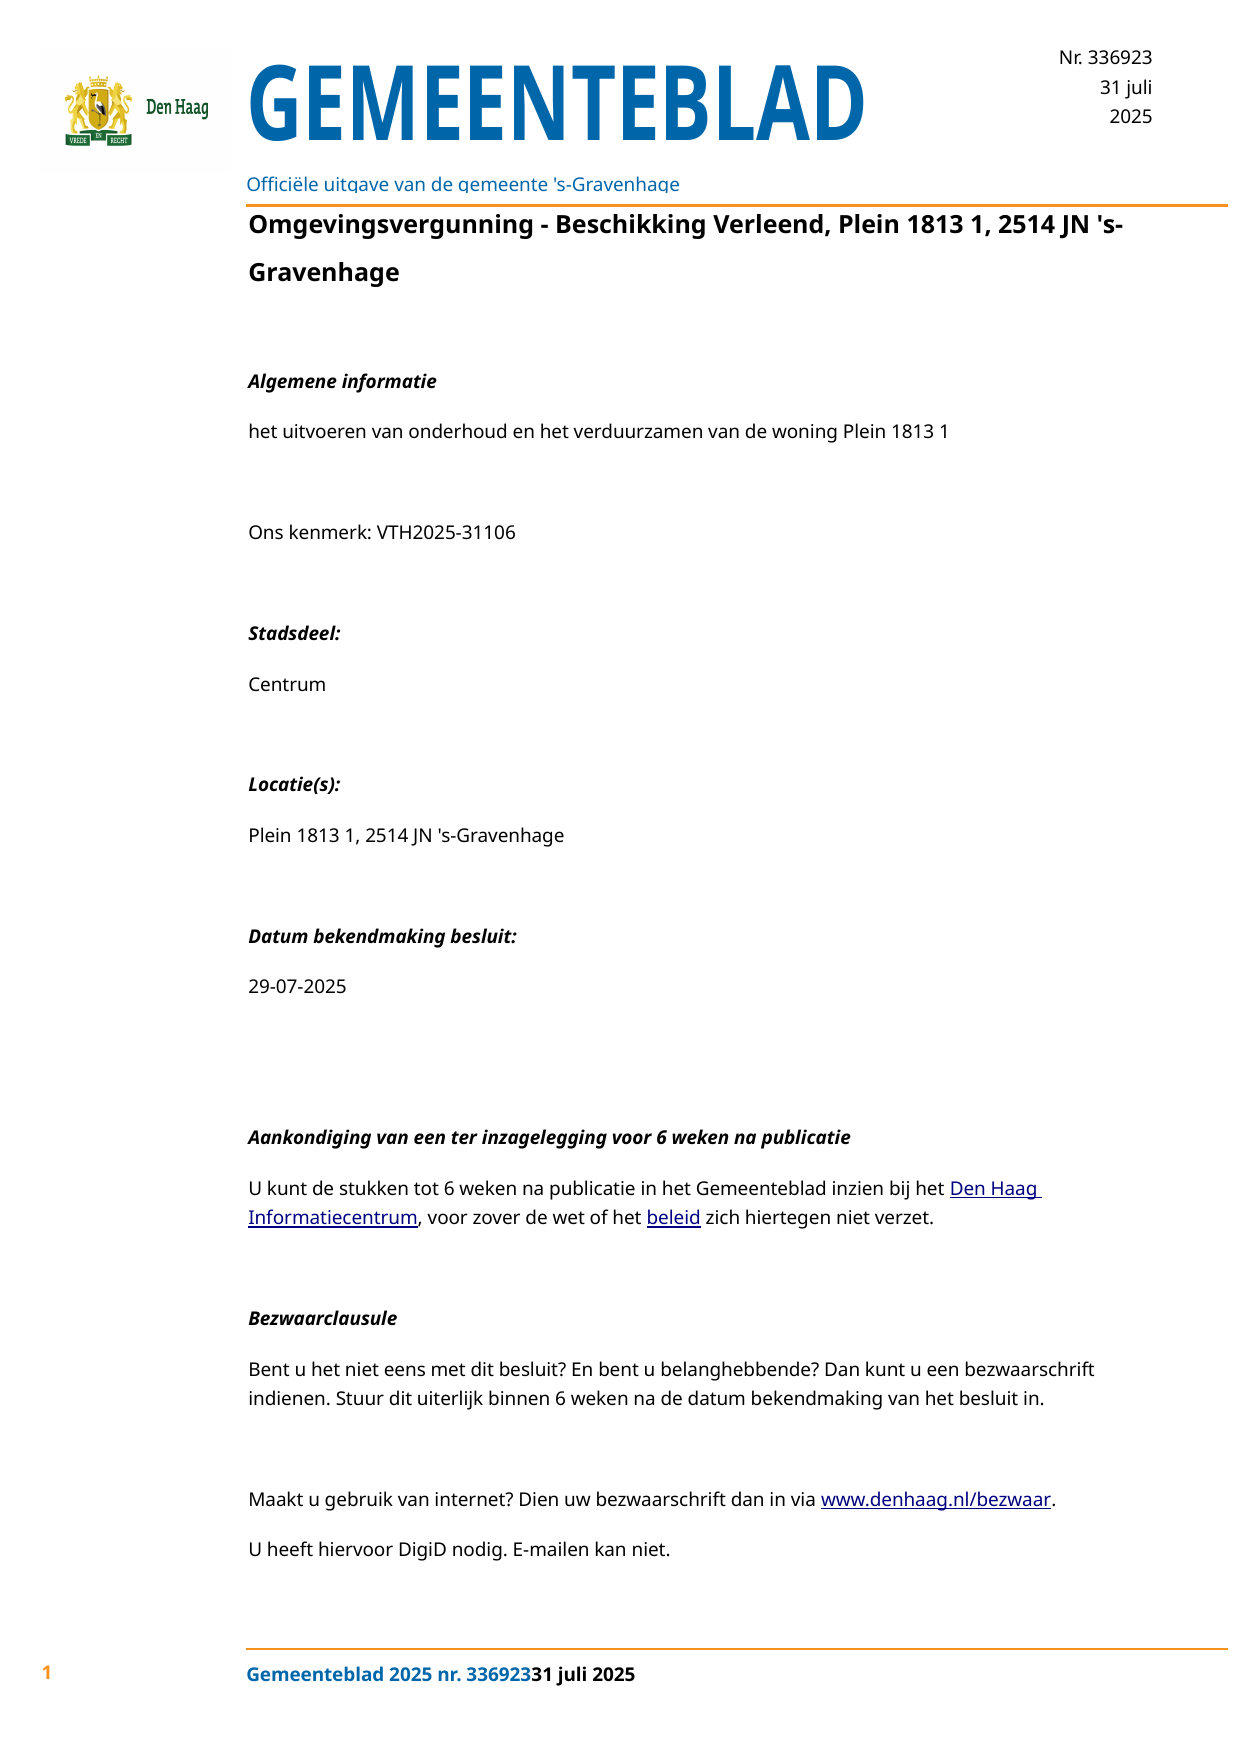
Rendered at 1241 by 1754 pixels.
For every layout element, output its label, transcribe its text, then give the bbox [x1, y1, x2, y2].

text het uitvoeren van onderhoud en het verduurzamen van de woning Plein 1813 1 [248, 419, 1152, 444]
text Aankondiging van een ter inzagelegging voor 6 weken na publicatie [248, 1124, 1152, 1150]
text 29-07-2025 [248, 973, 1152, 999]
text Stadsdeel: [248, 620, 1152, 646]
text Plein 1813 1, 2514 JN 's-Gravenhage [248, 822, 1152, 848]
text Locatie(s): [248, 772, 1152, 797]
text Omgevingsvergunning - Beschikking Verleend, Plein 1813 1, 2514 JN 's-Gravenhage [248, 207, 1152, 288]
text Bent u het niet eens met dit besluit? En bent u belanghebbende? Dan kunt u een bezwaarschrift indienen. Stuur dit uiterlijk binnen 6 weken na de datum bekendmaking van het besluit in. [248, 1356, 1152, 1411]
text U kunt de stukken tot 6 weken na publicatie in het Gemeenteblad inzien bij het Den Haag Informatiecentrum, voor zover de wet of het beleid zich hiertegen niet verzet. [248, 1175, 1152, 1230]
text Datum bekendmaking besluit: [248, 923, 1152, 949]
text Centrum [248, 671, 1152, 697]
text Algemene informatie [248, 368, 1152, 394]
text Maakt u gebruik van internet? Dien uw bezwaarschrift dan in via www.denhaag.nl/bezwaar. [248, 1486, 1152, 1512]
text Bezwaarclausule [248, 1305, 1152, 1331]
picture [41, 47, 231, 172]
text U heeft hiervoor DigiD nodig. E-mailen kan niet. [248, 1537, 1152, 1562]
text Ons kenmerk: VTH2025-31106 [248, 519, 1152, 545]
